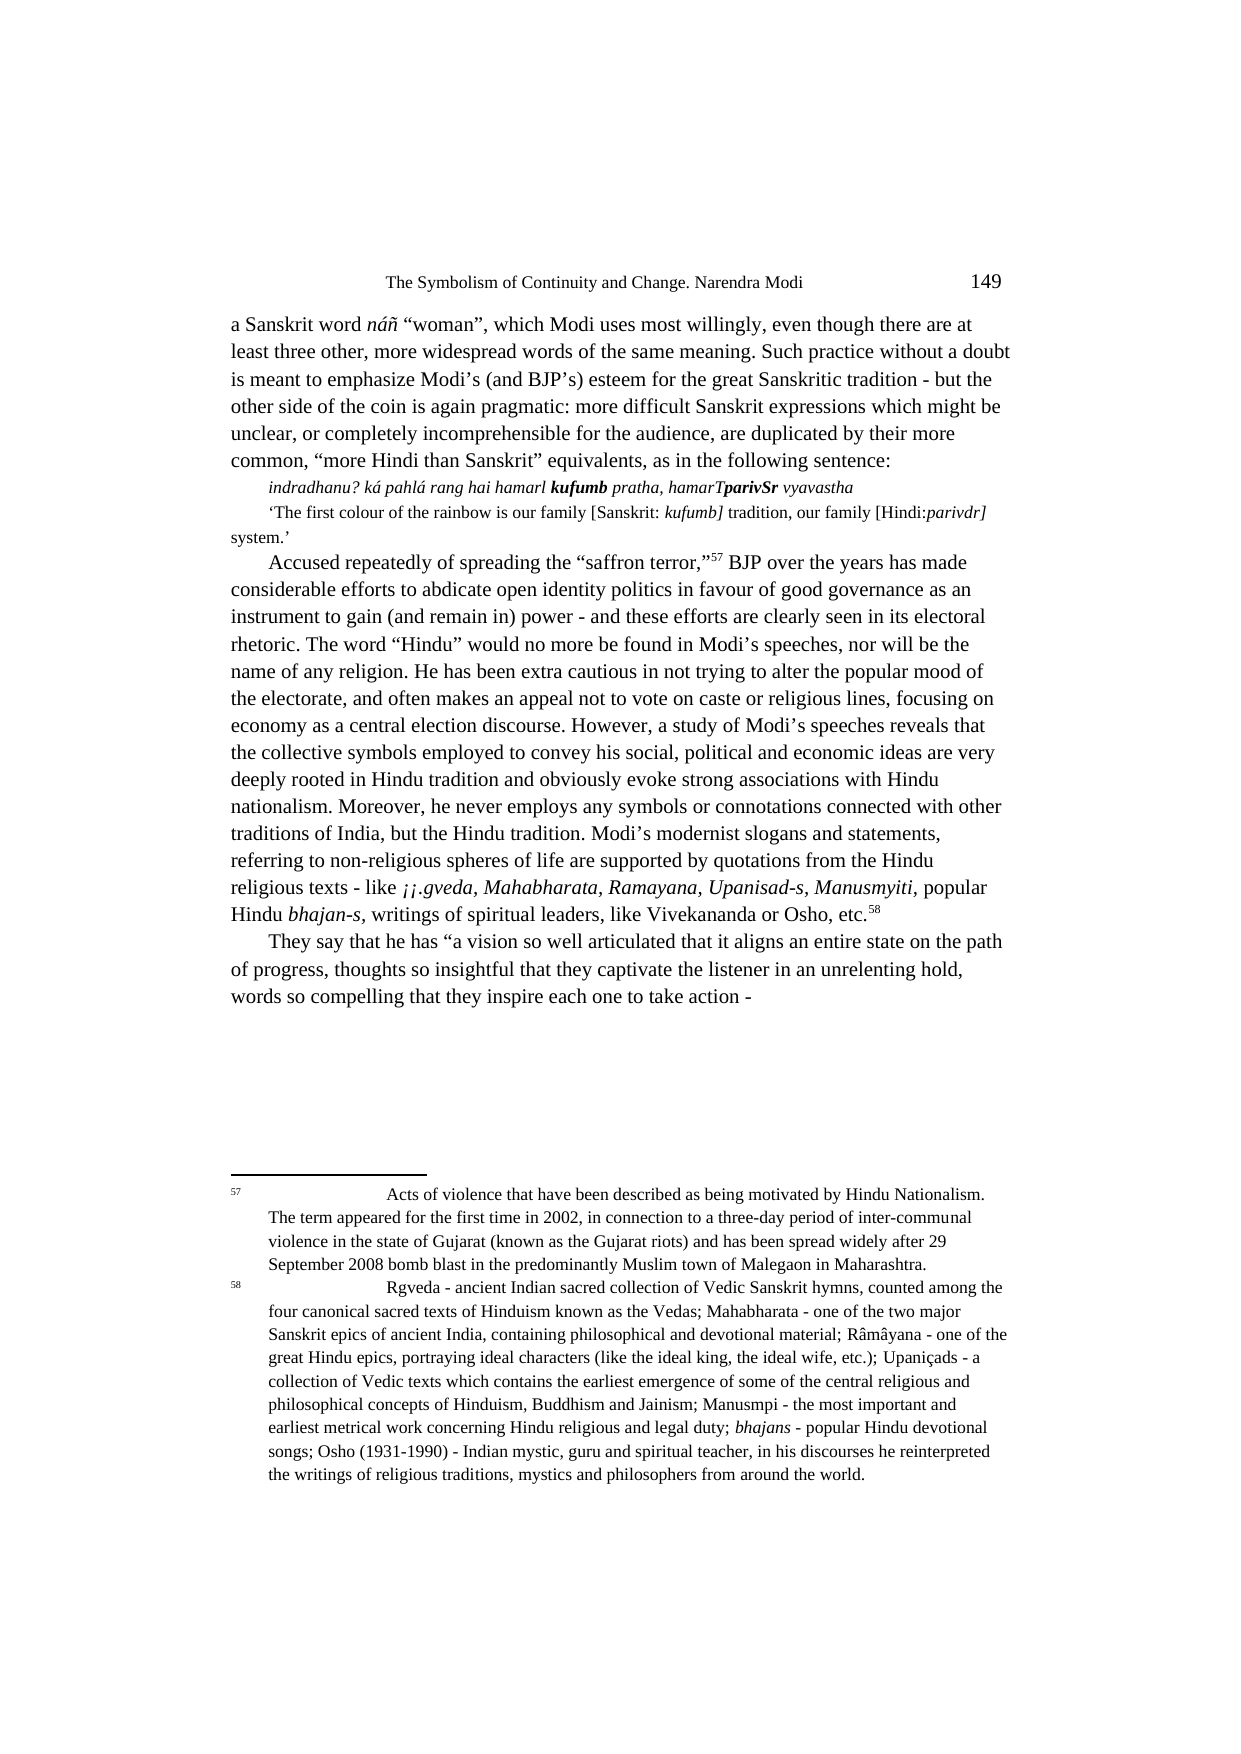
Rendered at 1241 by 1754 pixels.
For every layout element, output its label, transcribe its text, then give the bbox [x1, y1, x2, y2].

text Accused repeatedly of spreading the “saffron terror,” BJP over the years has made considerable efforts to abdicate open identity politics in favour of good governance as an instrument to gain (and remain in) power - and these efforts are clearly seen in its electoral rhetoric. The word “Hindu” would no more be found in Modi’s speeches, nor will be the name of any religion. He has been extra cautious in not trying to alter the popular mood of the electorate, and often makes an appeal not to vote on caste or religious lines, focusing on economy as a central election discourse. However, a study of Modi’s speeches reveals that the collective symbols employed to convey his social, political and economic ideas are very deeply rooted in Hindu tradition and obviously evoke strong associations with Hindu nationalism. Moreover, he never employs any symbols or connotations connected with other tra­ditions of India, but the Hindu tradition. Modi’s modernist slogans and statements, referring to non-religious spheres of life are supported by quotations from the Hindu religious texts - like ¡¡.gveda, Mahabharata, Ramayana, Upanisad-s, Manusmyiti, popular Hindu bhajan-s, writings of spiritual leaders, like Vivekananda or Osho, etc. [231, 547, 1011, 926]
text They say that he has “a vision so well articulated that it aligns an entire state on the path of progress, thoughts so insightful that they captivate the listener in an unrelenting hold, words so compelling that they inspire each one to take action - [231, 926, 1011, 1008]
text ‘The first colour of the rainbow is our family [Sanskrit: kufumb] tradition, our family [Hindi:parivdr] system.’ [231, 497, 1011, 547]
text Rgveda - ancient Indian sacred collection of Vedic Sanskrit hymns, counted among the four canonical sacred texts of Hinduism known as the Vedas; Mahabharata - one of the two major Sanskrit epics of ancient India, containing philosophical and devotional material; Râmâyana - one of the great Hindu epics, portraying ideal characters (like the ideal king, the ideal wife, etc.); Upaniçads - a collection of Vedic texts which contains the earliest emergence of some of the central religious and philosophical concepts of Hinduism, Buddhism and Jainism; Manusmpi - the most important and earliest metrical work concerning Hindu religious and legal duty; bhajans - popular Hindu devotional songs; Osho (1931-1990) - Indian mystic, guru and spiritual teacher, in his discourses he reinterpreted the writings of religious tradi­tions, mystics and philosophers from around the world. [231, 1274, 1011, 1484]
text Acts of violence that have been described as being motivated by Hindu Nationalism. The term appeared for the first time in 2002, in connection to a three-day period of inter-commu­nal violence in the state of Gujarat (known as the Gujarat riots) and has been spread widely after 29 September 2008 bomb blast in the predominantly Muslim town of Malegaon in Maharashtra. [231, 1181, 1011, 1274]
text indradhanu? ká pahlá rang hai hamarl kufumb pratha, hamarTparivSr vyavastha [231, 472, 1011, 497]
text a Sanskrit word náñ “woman”, which Modi uses most willingly, even though there are at least three other, more widespread words of the same meaning. Such practice without a doubt is meant to emphasize Modi’s (and BJP’s) esteem for the great Sanskritic tradition - but the other side of the coin is again pragmatic: more difficult Sanskrit expressions which might be unclear, or completely incomprehensible for the audience, are duplicated by their more common, “more Hindi than Sanskrit” equivalents, as in the following sentence: [231, 309, 1011, 472]
